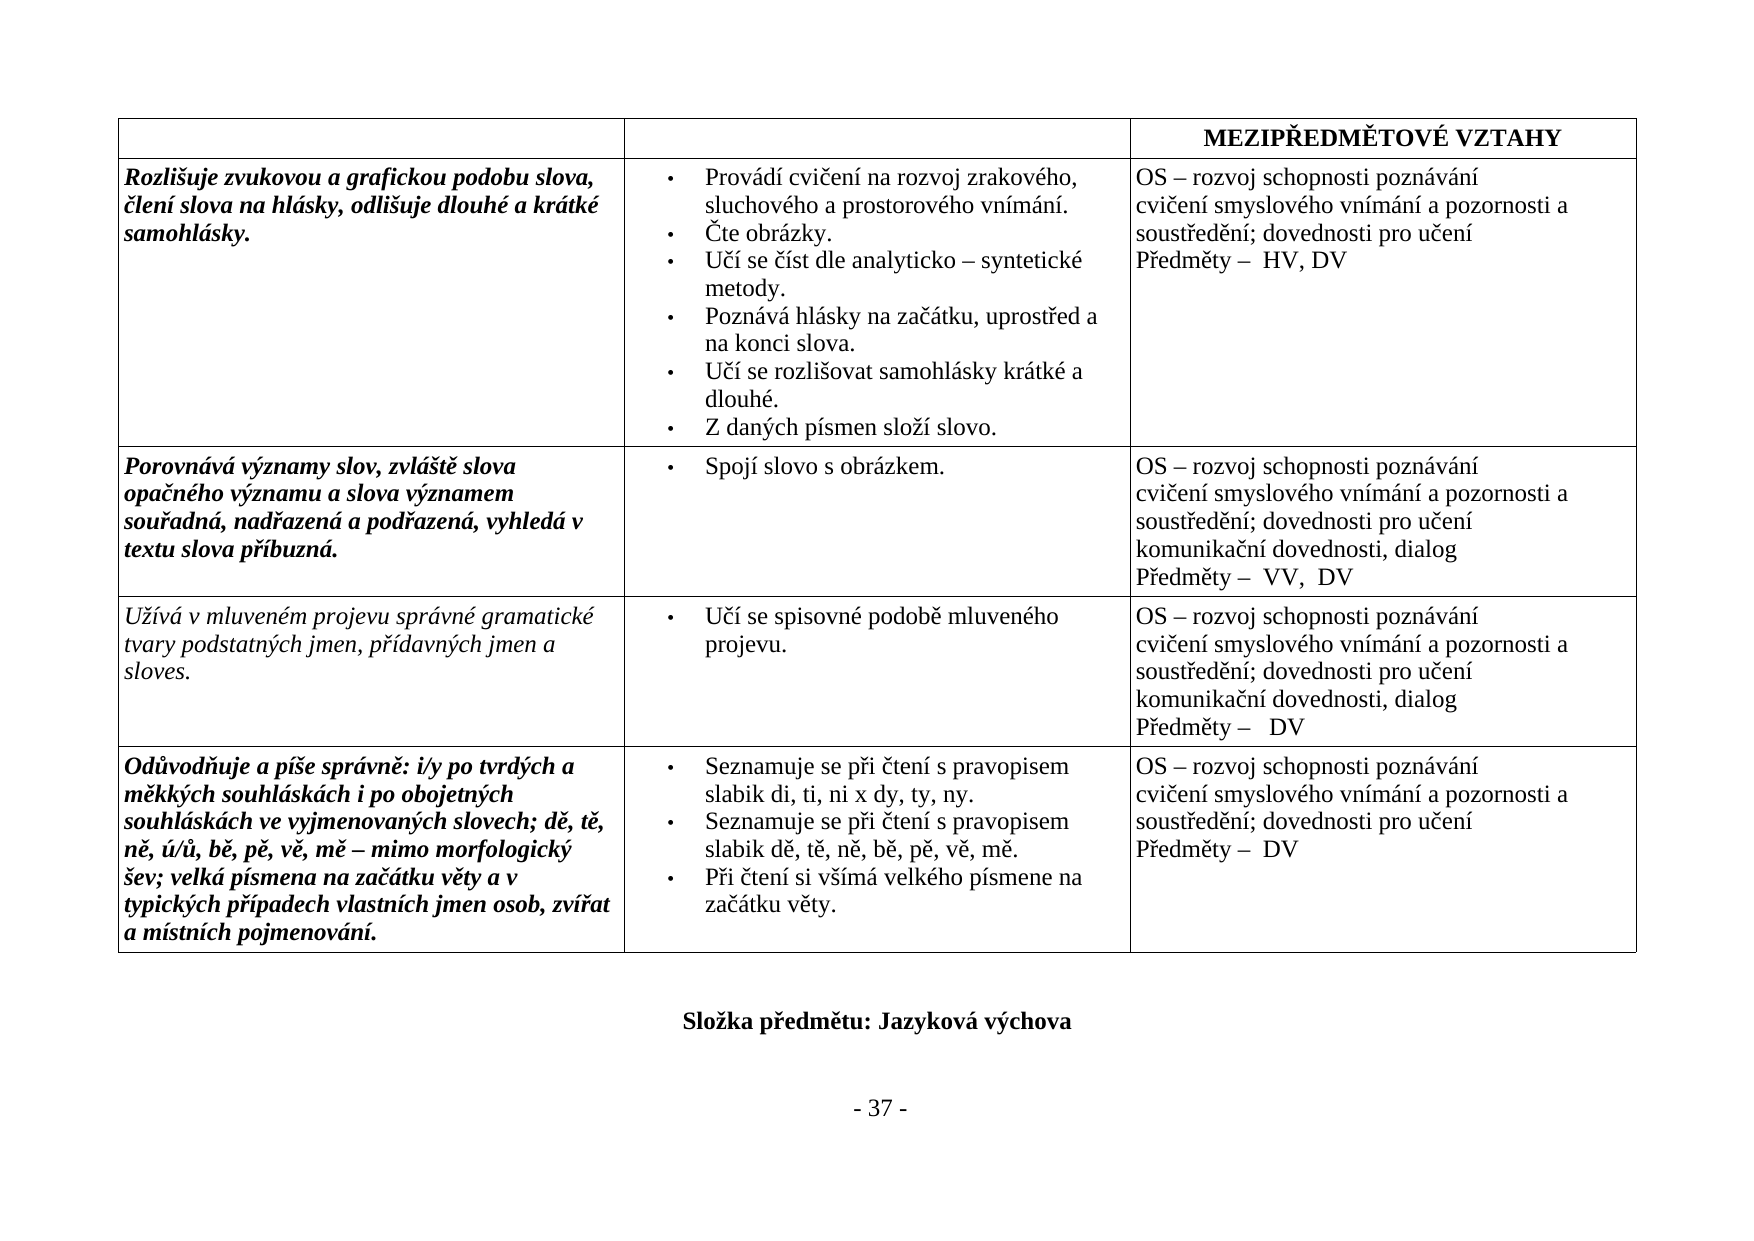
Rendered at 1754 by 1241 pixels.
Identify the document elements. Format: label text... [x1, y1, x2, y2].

table_cell OS – rozvoj schopnosti poznávání cvičení smyslového vnímání a pozornosti a soustředění; dovednosti pro učení komunikační dovednosti, dialog Předměty – VV, DV [1131, 447, 1636, 596]
table_cell Spojí slovo s obrázkem. [625, 447, 1130, 596]
table_cell Porovnává významy slov, zvláště slova opačného významu a slova významem souřadná, nadřazená a podřazená, vyhledá v textu slova příbuzná. [119, 447, 624, 596]
table_cell Učí se spisovné podobě mluveného projevu. [625, 597, 1130, 746]
table_header [625, 119, 1130, 157]
table_cell OS – rozvoj schopnosti poznávání cvičení smyslového vnímání a pozornosti a soustředění; dovednosti pro učení Předměty – HV, DV [1131, 159, 1636, 446]
text Složka předmětu: Jazyková výchova [118, 1007, 1636, 1035]
table_cell Užívá v mluveném projevu správné gramatické tvary podstatných jmen, přídavných jmen a sloves. [119, 597, 624, 746]
table_header MEZIPŘEDMĚTOVÉ VZTAHY [1131, 119, 1636, 157]
table_cell Rozlišuje zvukovou a grafickou podobu slova, člení slova na hlásky, odlišuje dlouhé a krátké samohlásky. [119, 159, 624, 446]
table_cell Provádí cvičení na rozvoj zrakového, sluchového a prostorového vnímání. Čte obrázky. Učí se číst dle analyticko – syntetické metody. Poznává hlásky na začátku, uprostřed a na konci slova. Učí se rozlišovat samohlásky krátké a dlouhé. Z daných písmen složí slovo. [625, 159, 1130, 446]
table_cell Seznamuje se při čtení s pravopisem slabik di, ti, ni x dy, ty, ny. Seznamuje se při čtení s pravopisem slabik dě, tě, ně, bě, pě, vě, mě. Při čtení si všímá velkého písmene na začátku věty. [625, 747, 1130, 952]
table_cell OS – rozvoj schopnosti poznávání cvičení smyslového vnímání a pozornosti a soustředění; dovednosti pro učení Předměty – DV [1131, 747, 1636, 952]
table_cell Odůvodňuje a píše správně: i/y po tvrdých a měkkých souhláskách i po obojetných souhláskách ve vyjmenovaných slovech; dě, tě, ně, ú/ů, bě, pě, vě, mě – mimo morfologický šev; velká písmena na začátku věty a v typických případech vlastních jmen osob, zvířat a místních pojmenování. [119, 747, 624, 952]
table_cell OS – rozvoj schopnosti poznávání cvičení smyslového vnímání a pozornosti a soustředění; dovednosti pro učení komunikační dovednosti, dialog Předměty – DV [1131, 597, 1636, 746]
table_header [119, 119, 624, 157]
